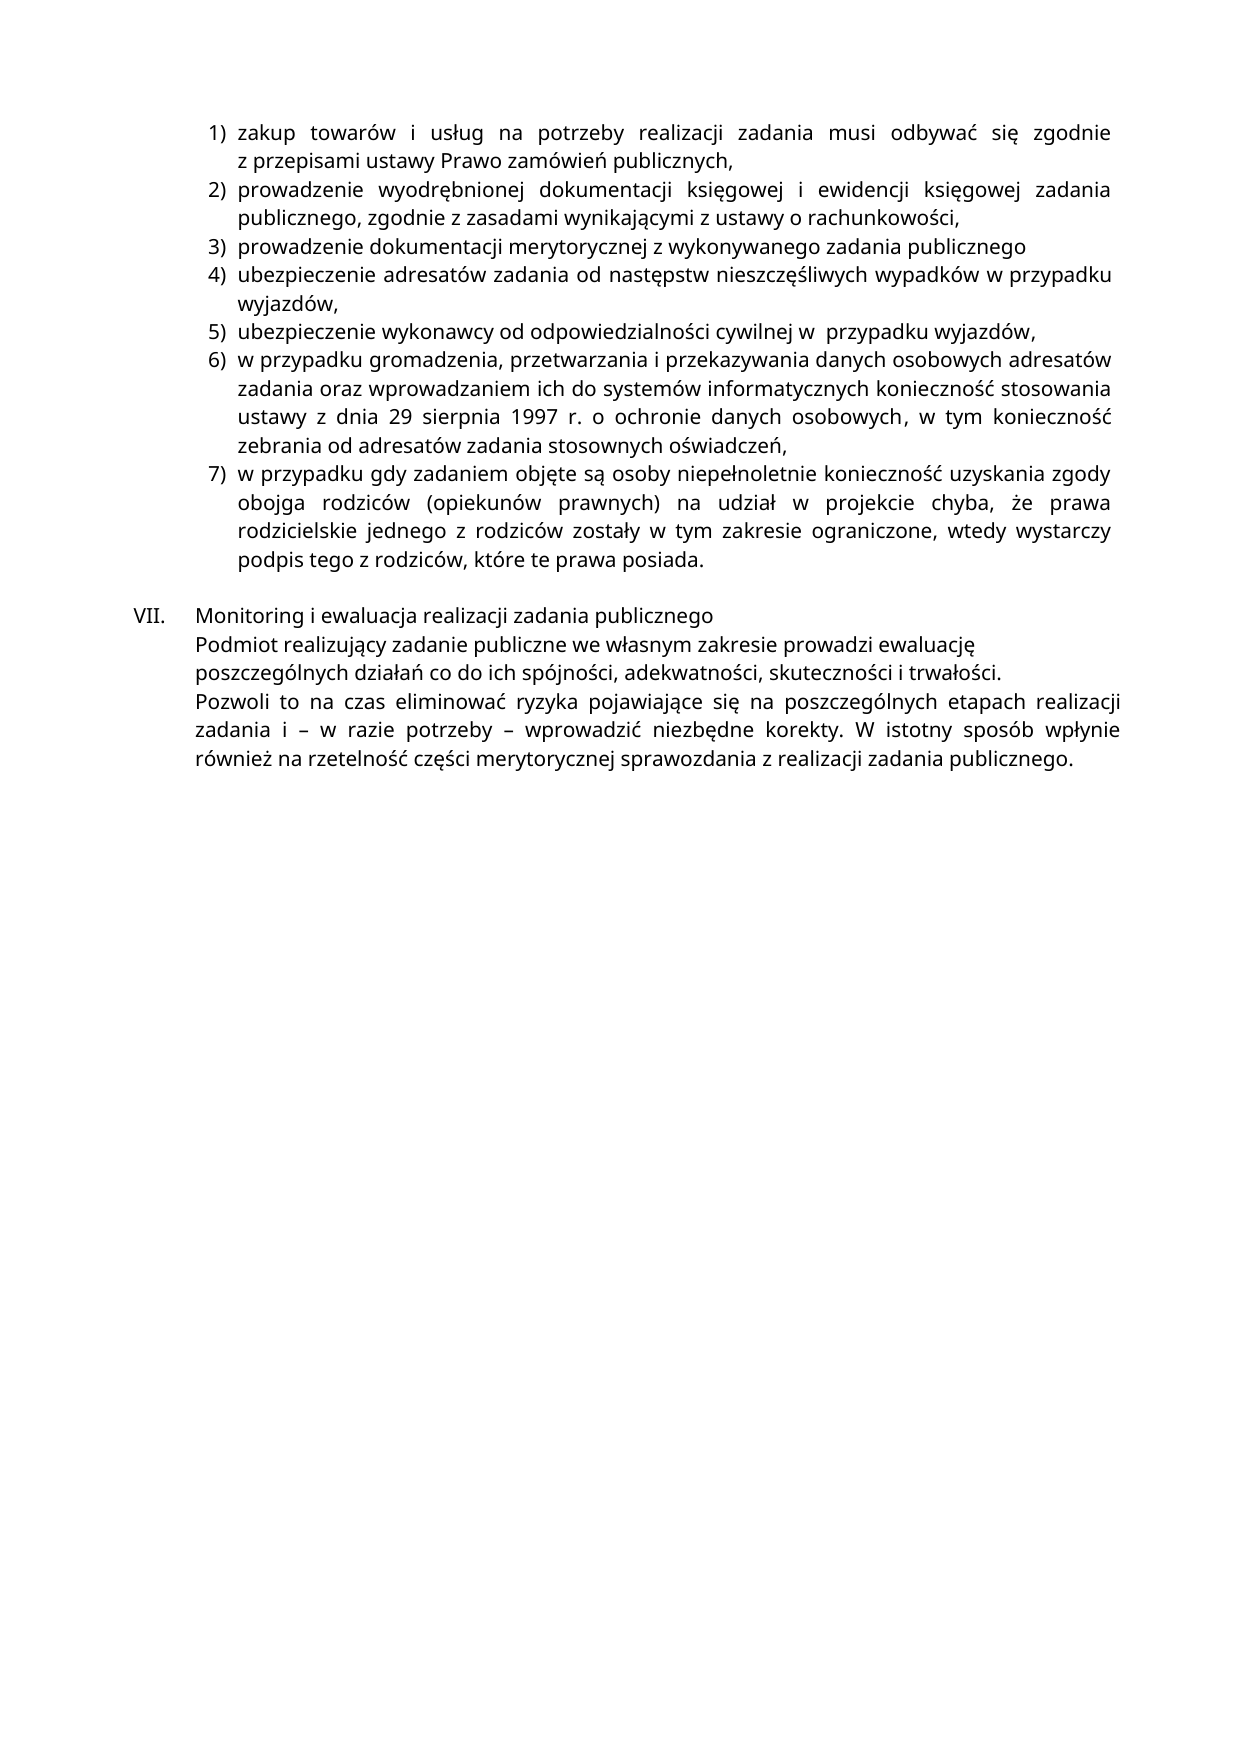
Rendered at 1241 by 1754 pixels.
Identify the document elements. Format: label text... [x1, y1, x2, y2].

text Pozwoli to na czas eliminować ryzyka pojawiające się na poszczególnych etapach realizacji zadania i – w razie potrzeby – wprowadzić niezbędne korekty. W istotny sposób wpłynie również na rzetelność części merytorycznej sprawozdania z realizacji zadania publicznego. [195, 687, 1122, 772]
list ubezpieczenie adresatów zadania od następstw nieszczęśliwych wypadków w przypadku wyjazdów, [208, 260, 1112, 317]
list Monitoring i ewaluacja realizacji zadania publicznego [165, 602, 1110, 630]
list w przypadku gdy zadaniem objęte są osoby niepełnoletnie konieczność uzyskania zgody obojga rodziców (opiekunów prawnych) na udział w projekcie chyba, że prawa rodzicielskie jednego z rodziców zostały w tym zakresie ograniczone, wtedy wystarczy podpis tego z rodziców, które te prawa posiada. [208, 459, 1112, 573]
list prowadzenie dokumentacji merytorycznej z wykonywanego zadania publicznego [208, 232, 1112, 260]
list zakup towarów i usług na potrzeby realizacji zadania musi odbywać się zgodnie z przepisami ustawy Prawo zamówień publicznych, [208, 118, 1112, 175]
list ubezpieczenie wykonawcy od odpowiedzialności cywilnej w przypadku wyjazdów, [208, 317, 1112, 346]
list prowadzenie wyodrębnionej dokumentacji księgowej i ewidencji księgowej zadania publicznego, zgodnie z zasadami wynikającymi z ustawy o rachunkowości, [208, 175, 1112, 232]
list w przypadku gromadzenia, przetwarzania i przekazywania danych osobowych adresatów zadania oraz wprowadzaniem ich do systemów informatycznych konieczność stosowania ustawy z dnia 29 sierpnia 1997 r. o ochronie danych osobowych, w tym konieczność zebrania od adresatów zadania stosownych oświadczeń, [208, 346, 1112, 459]
text Podmiot realizujący zadanie publiczne we własnym zakresie prowadzi ewaluację poszczególnych działań co do ich spójności, adekwatności, skuteczności i trwałości. [195, 630, 1122, 687]
